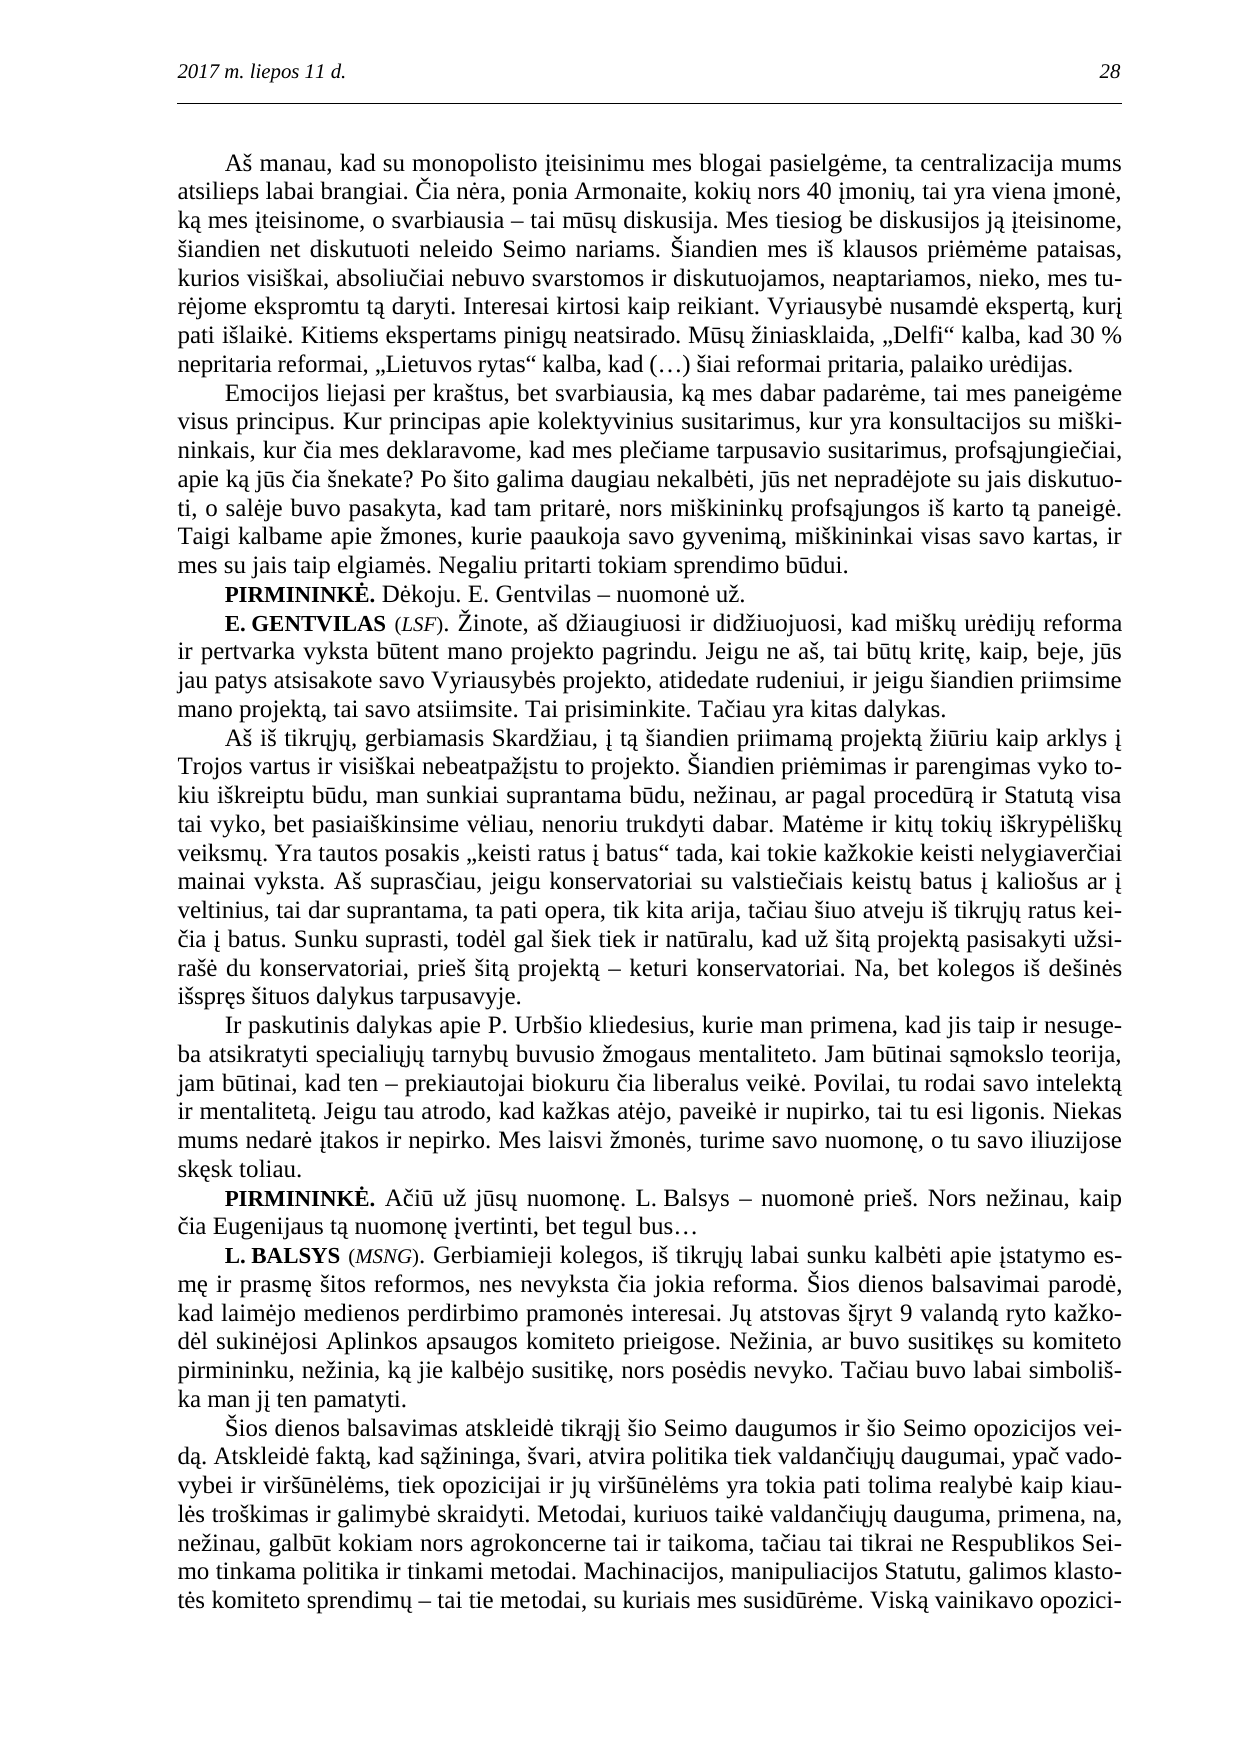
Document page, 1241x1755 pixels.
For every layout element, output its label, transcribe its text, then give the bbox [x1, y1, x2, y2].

text Aš ma­nau, kad su mo­no­po­lis­to įtei­si­ni­mu mes blo­gai pa­si­el­gė­me, ta cen­tra­li­za­ci­ja mums at­si­lieps la­bai bran­giai. Čia nė­ra, po­nia Ar­mo­nai­te, ko­kių nors 40 įmo­nių, tai yra vie­na įmo­nė, ką mes įtei­si­no­me, o svar­biau­sia – tai mū­sų dis­ku­si­ja. Mes tie­siog be dis­ku­si­jos ją įtei­si­no­me, šian­dien net dis­ku­tuo­ti ne­lei­do Sei­mo na­riams. Šian­dien mes iš klau­sos pri­ėmė­me pa­tai­sas, ku­rios vi­siš­kai, ab­so­liu­čiai ne­bu­vo svars­to­mos ir dis­ku­tuo­ja­mos, ne­ap­ta­ria­mos, nie­ko, mes tu­rė­jo­me eks­prom­tu tą da­ry­ti. In­te­re­sai kir­to­si kaip rei­kiant. Vy­riau­sy­bė nu­sam­dė eks­per­tą, ku­rį pa­ti iš­lai­kė. Ki­tiems eks­per­tams pi­ni­gų ne­at­si­ra­do. Mū­sų ži­niask­lai­da, „Del­fi“ kal­ba, kad 30 % ne­pri­ta­ria re­for­mai, „Lie­tu­vos ry­tas“ kal­ba, kad (…) šiai re­for­mai pri­ta­ria, pa­lai­ko urė­di­jas. [177, 148, 1122, 378]
text PIRMININKĖ. Dė­ko­ju. E. Gent­vi­las – nuo­mo­nė už. [177, 579, 1122, 608]
text Šios die­nos bal­sa­vi­mas at­sklei­dė tik­rą­jį šio Sei­mo dau­gu­mos ir šio Sei­mo opo­zi­ci­jos vei­dą. At­sklei­dė fak­tą, kad są­ži­nin­ga, šva­ri, at­vi­ra po­li­ti­ka tiek val­dan­čių­jų dau­gu­mai, ypač va­do­vy­bei ir vir­šū­nė­lėms, tiek opo­zi­ci­jai ir jų vir­šū­nė­lėms yra to­kia pa­ti to­li­ma re­a­ly­bė kaip kiau­lės troš­ki­mas ir ga­li­my­bė skrai­dy­ti. Me­to­dai, ku­riuos tai­kė val­dan­čių­jų dau­gu­ma, pri­me­na, na, ne­ži­nau, gal­būt ko­kiam nors ag­ro­kon­cer­ne tai ir tai­ko­ma, ta­čiau tai tik­rai ne Res­pub­li­kos Sei­mo tin­ka­ma po­li­ti­ka ir tin­ka­mi me­to­dai. Ma­chi­na­ci­jos, ma­ni­pu­lia­ci­jos Sta­tu­tu, ga­li­mos klas­to­tės ko­mi­te­to spren­di­mų – tai tie me­to­dai, su ku­riais mes su­si­dū­rė­me. Vis­ką vai­ni­ka­vo opo­zi­ci­ [177, 1413, 1122, 1614]
text Ir pas­ku­ti­nis da­ly­kas apie P. Urb­šio klie­de­sius, ku­rie man pri­me­na, kad jis taip ir ne­su­ge­ba at­si­kra­ty­ti spe­cia­lių­jų tar­ny­bų bu­vu­sio žmo­gaus men­ta­li­te­to. Jam bū­ti­nai są­moks­lo te­ori­ja, jam bū­ti­nai, kad ten – pre­kiau­to­jai bio­ku­ru čia li­be­ra­lus vei­kė. Po­vi­lai, tu ro­dai sa­vo in­te­lek­tą ir men­ta­li­te­tą. Jei­gu tau at­ro­do, kad kaž­kas at­ėjo, pa­vei­kė ir nu­pir­ko, tai tu esi li­go­nis. Nie­kas mums ne­da­rė įta­kos ir ne­pir­ko. Mes lais­vi žmo­nės, tu­ri­me sa­vo nuo­mo­nę, o tu sa­vo iliu­zi­jo­se skęsk to­liau. [177, 1010, 1122, 1183]
text L. BALSYS (MSNG). Ger­bia­mie­ji ko­le­gos, iš tik­rų­jų la­bai sun­ku kal­bė­ti apie įsta­ty­mo es­mę ir pras­mę ši­tos re­for­mos, nes ne­vyks­ta čia jo­kia re­for­ma. Šios die­nos bal­sa­vi­mai pa­ro­dė, kad lai­mė­jo me­die­nos per­dir­bi­mo pra­mo­nės in­te­re­sai. Jų at­sto­vas šį­ryt 9 va­lan­dą ry­to kaž­ko­dėl su­ki­nė­jo­si Ap­lin­kos ap­sau­gos ko­mi­te­to pri­ei­go­se. Ne­ži­nia, ar bu­vo su­si­ti­kęs su ko­mi­te­to pir­mi­nin­ku, ne­ži­nia, ką jie kal­bė­jo su­si­ti­kę, nors po­sė­dis ne­vy­ko. Ta­čiau bu­vo la­bai sim­bo­liš­ka man jį ten pa­ma­ty­ti. [177, 1240, 1122, 1413]
text E. GENTVILAS (LSF). Ži­no­te, aš džiau­giuo­si ir di­džiuo­juo­si, kad miš­kų urė­di­jų re­for­ma ir per­tvar­ka vyks­ta bū­tent ma­no pro­jek­to pa­grin­du. Jei­gu ne aš, tai bū­tų kri­tę, kaip, be­je, jūs jau pa­tys at­si­sa­ko­te sa­vo Vy­riau­sy­bės pro­jek­to, ati­de­da­te ru­de­niui, ir jei­gu šian­dien pri­im­si­me ma­no pro­jek­tą, tai sa­vo at­si­im­si­te. Tai pri­si­min­ki­te. Ta­čiau yra ki­tas da­ly­kas. [177, 608, 1122, 723]
text PIRMININKĖ. Ačiū už jū­sų nuo­mo­nę. L. Bal­sys – nuo­mo­nė prieš. Nors ne­ži­nau, kaip čia Eu­ge­ni­jaus tą nuo­mo­nę įver­tin­ti, bet te­gul bus… [177, 1183, 1122, 1240]
text Emo­ci­jos lie­ja­si per kraš­tus, bet svar­biau­sia, ką mes da­bar pa­da­rė­me, tai mes pa­nei­gė­me vi­sus prin­ci­pus. Kur prin­ci­pas apie ko­lek­ty­vi­nius su­si­ta­ri­mus, kur yra kon­sul­ta­ci­jos su miš­ki­nin­kais, kur čia mes de­kla­ra­vo­me, kad mes ple­čia­me tar­pu­sa­vio su­si­ta­ri­mus, prof­są­jun­gie­čiai, apie ką jūs čia šne­ka­te? Po ši­to ga­li­ma dau­giau ne­kal­bė­ti, jūs net ne­pra­dė­jo­te su jais dis­ku­tuo­ti, o sa­lė­je bu­vo pa­sa­ky­ta, kad tam pri­ta­rė, nors miš­ki­nin­kų prof­są­jun­gos iš kar­to tą pa­nei­gė. Tai­gi kal­ba­me apie žmo­nes, ku­rie pa­au­ko­ja sa­vo gy­ve­ni­mą, miš­ki­nin­kai vi­sas sa­vo kar­tas, ir mes su jais taip el­gia­mės. Ne­ga­liu pri­tar­ti to­kiam spren­di­mo bū­dui. [177, 378, 1122, 579]
text Aš iš tik­rų­jų, ger­bia­ma­sis Skar­džiau, į tą šian­dien pri­ima­mą pro­jek­tą žiū­riu kaip ar­klys į Tro­jos var­tus ir vi­siš­kai ne­be­at­pa­žįs­tu to pro­jek­to. Šian­dien pri­ėmi­mas ir pa­ren­gi­mas vy­ko to­kiu iš­kreip­tu bū­du, man sun­kiai su­pran­ta­ma bū­du, ne­ži­nau, ar pa­gal pro­ce­dū­rą ir Sta­tu­tą vi­sa tai vy­ko, bet pa­si­aiš­kin­si­me vė­liau, ne­no­riu truk­dy­ti da­bar. Ma­tė­me ir ki­tų to­kių iš­kry­pė­liš­kų veiks­mų. Yra tau­tos po­sa­kis „keis­ti ra­tus į ba­tus“ ta­da, kai to­kie kaž­ko­kie keis­ti ne­ly­gia­ver­čiai mai­nai vyks­ta. Aš su­pras­čiau, jei­gu kon­ser­va­to­riai su vals­tie­čiais keis­tų ba­tus į ka­lio­šus ar į vel­ti­nius, tai dar su­pran­ta­ma, ta pa­ti ope­ra, tik ki­ta ari­ja, ta­čiau šiuo at­ve­ju iš tik­rų­jų ra­tus kei­čia į ba­tus. Sun­ku su­pras­ti, to­dėl gal šiek tiek ir na­tū­ra­lu, kad už ši­tą pro­jek­tą pa­si­sa­ky­ti už­si­ra­šė du kon­ser­va­to­riai, prieš ši­tą pro­jek­tą – ke­tu­ri kon­ser­va­to­riai. Na, bet ko­le­gos iš de­ši­nės iš­spręs ši­tuos da­ly­kus tar­pu­sa­vy­je. [177, 723, 1122, 1010]
